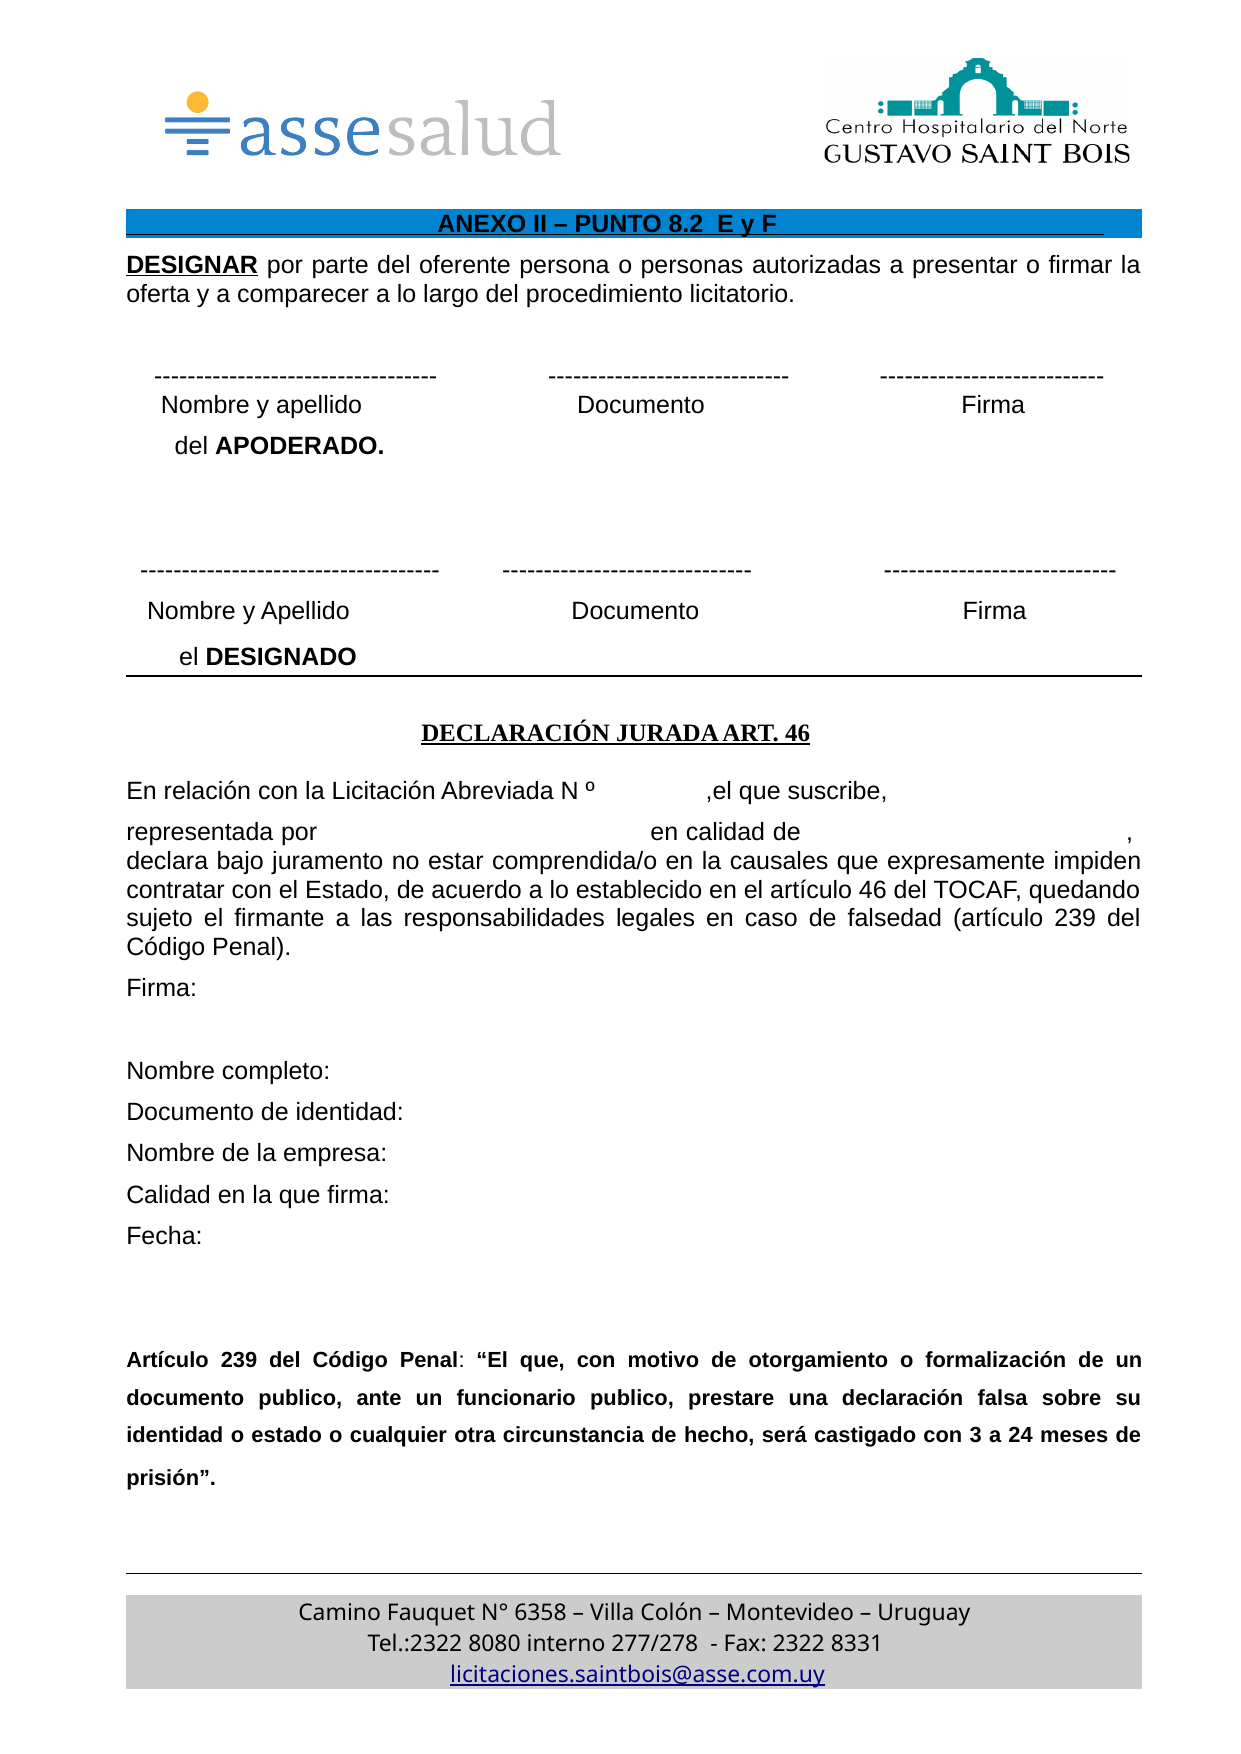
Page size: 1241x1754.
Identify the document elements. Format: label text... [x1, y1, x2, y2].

text Documento de identidad: [126, 1097, 1142, 1126]
text En relación con la Licitación Abreviada N º ,el que suscribe, [126, 776, 1142, 805]
picture [165, 91, 561, 156]
text Artículo 239 del Código Penal: “El que, con motivo de otorgamiento o formalización de un documento publico, ante un funcionario publico, prestare una declaración falsa sobre su identidad o estado o cualquier otra circunstancia de hecho, será castigado con 3 a 24 meses de prisión”. [126, 1347, 1142, 1491]
text Nombre completo: [126, 1056, 1142, 1085]
text Fecha: [126, 1221, 1142, 1250]
text ---------------------------------- ----------------------------- --------------------------- [126, 361, 1142, 390]
text Nombre y apellido Documento Firma [126, 390, 1142, 419]
text Nombre y Apellido Documento Firma [126, 596, 1142, 625]
subtitle ANEXO II – PUNTO 8.2 E y F [126, 209, 1142, 238]
text Calidad en la que firma: [126, 1180, 1142, 1208]
text Firma: [126, 973, 1142, 1002]
text DESIGNAR por parte del oferente persona o personas autorizadas a presentar o firmar la oferta y a comparecer a lo largo del procedimiento licitatorio. [126, 250, 1142, 308]
picture [824, 58, 1130, 171]
text el DESIGNADO [126, 638, 1142, 675]
text Nombre de la empresa: [126, 1138, 1142, 1167]
text DECLARACIÓN JURADA ART. 46 [126, 718, 1142, 747]
text del APODERADO. [126, 431, 1142, 460]
text ------------------------------------ ------------------------------ ---------------------------- [126, 555, 1142, 584]
text representada por en calidad de , declara bajo juramento no estar comprendida/o en la causales que expresamente impiden contratar con el Estado, de acuerdo a lo establecido en el artículo 46 del TOCAF, quedando sujeto el firmante a las responsabilidades legales en caso de falsedad (artículo 239 del Código Penal). [126, 817, 1142, 961]
